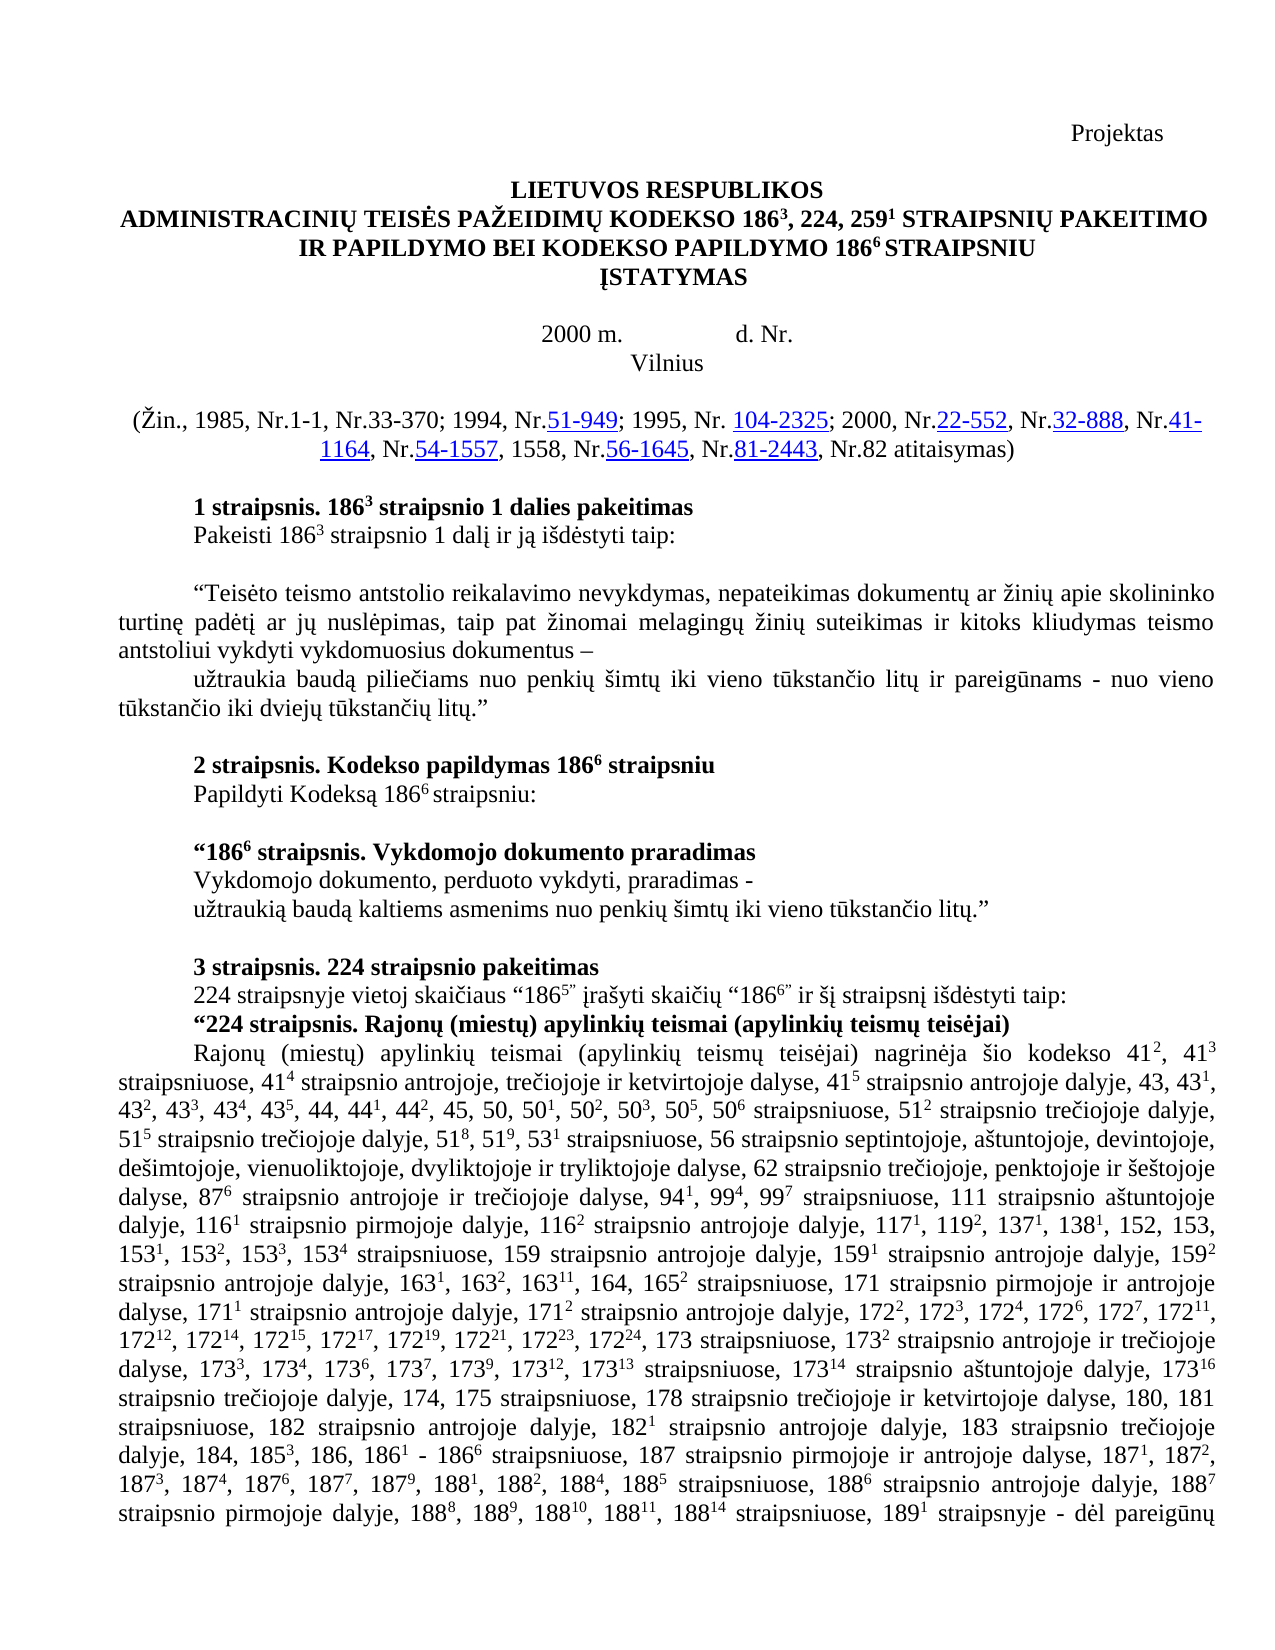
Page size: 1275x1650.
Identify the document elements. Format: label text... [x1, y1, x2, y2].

text Projektas [118, 118, 1216, 147]
text Rajonų (miestų) apylinkių teismai (apylinkių teismų teisėjai) nagrinėja šio kodekso 412, 413 straipsniuose, 414 straipsnio antrojoje, trečiojoje ir ketvirtojoje dalyse, 415 straipsnio antrojoje dalyje, 43, 431, 432, 433, 434, 435, 44, 441, 442, 45, 50, 501, 502, 503, 505, 506 straipsniuose, 512 straipsnio trečiojoje dalyje, 515 straipsnio trečiojoje dalyje, 518, 519, 531 straipsniuose, 56 straipsnio septintojoje, aštuntojoje, devintojoje, dešimtojoje, vienuoliktojoje, dvyliktojoje ir tryliktojoje dalyse, 62 straipsnio trečiojoje, penktojoje ir šeštojoje dalyse, 876 straipsnio antrojoje ir trečiojoje dalyse, 941, 994, 997 straipsniuose, 111 straipsnio aštuntojoje dalyje, 1161 straipsnio pirmojoje dalyje, 1162 straipsnio antrojoje dalyje, 1171, 1192, 1371, 1381, 152, 153, 1531, 1532, 1533, 1534 straipsniuose, 159 straipsnio antrojoje dalyje, 1591 straipsnio antrojoje dalyje, 1592 straipsnio antrojoje dalyje, 1631, 1632, 16311, 164, 1652 straipsniuose, 171 straipsnio pirmojoje ir antrojoje dalyse, 1711 straipsnio antrojoje dalyje, 1712 straipsnio antrojoje dalyje, 1722, 1723, 1724, 1726, 1727, 17211, 17212, 17214, 17215, 17217, 17219, 17221, 17223, 17224, 173 straipsniuose, 1732 straipsnio antrojoje ir trečiojoje dalyse, 1733, 1734, 1736, 1737, 1739, 17312, 17313 straipsniuose, 17314 straipsnio aštuntojoje dalyje, 17316 straipsnio trečiojoje dalyje, 174, 175 straipsniuose, 178 straipsnio trečiojoje ir ketvirtojoje dalyse, 180, 181 straipsniuose, 182 straipsnio antrojoje dalyje, 1821 straipsnio antrojoje dalyje, 183 straipsnio trečiojoje dalyje, 184, 1853, 186, 1861 - 1866 straipsniuose, 187 straipsnio pirmojoje ir antrojoje dalyse, 1871, 1872, 1873, 1874, 1876, 1877, 1879, 1881, 1882, 1884, 1885 straipsniuose, 1886 straipsnio antrojoje dalyje, 1887 straipsnio pirmojoje dalyje, 1888, 1889, 18810, 18811, 18814 straipsniuose, 1891 straipsnyje - dėl pareigūnų [118, 1038, 1216, 1527]
text 2 straipsnis. Kodekso papildymas 1866 straipsniu [118, 751, 1216, 779]
text 1 straipsnis. 1863 straipsnio 1 dalies pakeitimas [118, 492, 1216, 521]
text “224 straipsnis. Rajonų (miestų) apylinkių teismai (apylinkių teismų teisėjai) [118, 1009, 1216, 1038]
text “1866 straipsnis. Vykdomojo dokumento praradimas [118, 837, 1216, 866]
text 2000 m. d. Nr. [118, 319, 1216, 348]
text LIETUVOS RESPUBLIKOS [118, 176, 1216, 204]
text užtraukia baudą piliečiams nuo penkių šimtų iki vieno tūkstančio litų ir pareigūnams - nuo vieno tūkstančio iki dviejų tūkstančių litų.” [118, 664, 1216, 722]
text užtraukią baudą kaltiems asmenims nuo penkių šimtų iki vieno tūkstančio litų.” [118, 894, 1216, 923]
text 3 straipsnis. 224 straipsnio pakeitimas [118, 952, 1216, 981]
text IR PAPILDYMO BEI KODEKSO PAPILDYMO 1866 STRAIPSNIU [118, 233, 1216, 262]
text (Žin., 1985, Nr.1-1, Nr.33-370; 1994, Nr.51-949; 1995, Nr. 104-2325; 2000, Nr.22-552, Nr.32-888, Nr.41-1164, Nr.54-1557, 1558, Nr.56-1645, Nr.81-2443, Nr.82 atitaisymas) [118, 406, 1216, 463]
text “Teisėto teismo antstolio reikalavimo nevykdymas, nepateikimas dokumentų ar žinių apie skolininko turtinę padėtį ar jų nuslėpimas, taip pat žinomai melagingų žinių suteikimas ir kitoks kliudymas teismo antstoliui vykdyti vykdomuosius dokumentus – [118, 578, 1216, 664]
text ĮSTATYMAS [118, 262, 1216, 291]
text Vilnius [118, 348, 1216, 377]
text Vykdomojo dokumento, perduoto vykdyti, praradimas - [118, 866, 1216, 894]
text Papildyti Kodeksą 1866 straipsniu: [118, 779, 1216, 808]
text ADMINISTRACINIŲ TEISĖS PAŽEIDIMŲ KODEKSO 1863, 224, 2591 STRAIPSNIŲ PAKEITIMO [118, 204, 1216, 233]
text Pakeisti 1863 straipsnio 1 dalį ir ją išdėstyti taip: [118, 521, 1216, 549]
text 224 straipsnyje vietoj skaičiaus “1865” įrašyti skaičių “1866” ir šį straipsnį išdėstyti taip: [118, 981, 1216, 1009]
